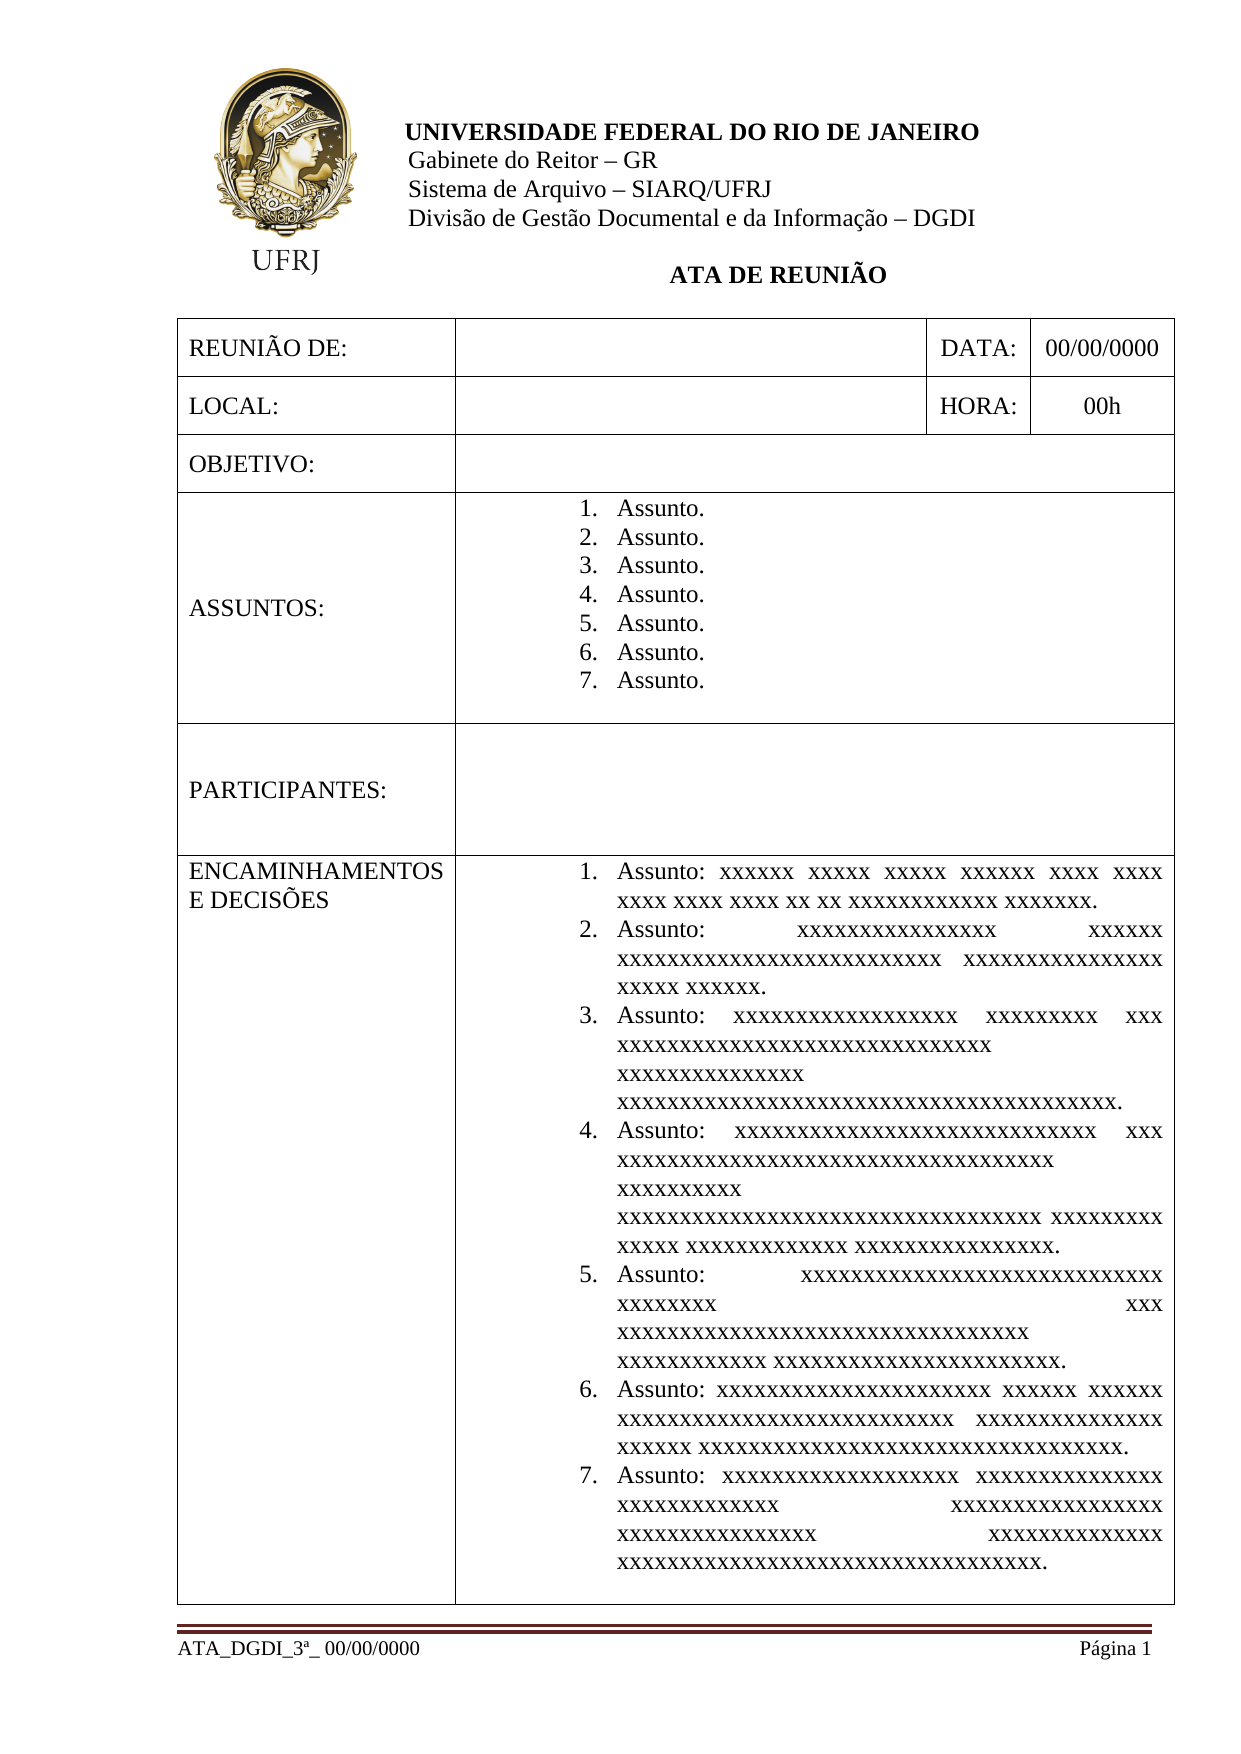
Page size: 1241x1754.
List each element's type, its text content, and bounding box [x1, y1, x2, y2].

table_header 00/00/0000 [1031, 319, 1174, 376]
table_header [456, 319, 926, 376]
table_cell 00h [1031, 377, 1174, 434]
table_cell Assunto. Assunto. Assunto. Assunto. Assunto. Assunto. Assunto. [456, 493, 1174, 723]
table_cell LOCAL: [178, 377, 455, 434]
table_cell ASSUNTOS: [178, 493, 455, 723]
table_header REUNIÃO DE: [178, 319, 455, 376]
table_cell Assunto: xxxxxx xxxxx xxxxx xxxxxx xxxx xxxx xxxx xxxx xxxx xx xx xxxxxxxxxxxx xxxxxxx. Assunto: xxxxxxxxxxxxxxxx xxxxxx xxxxxxxxxxxxxxxxxxxxxxxxxx xxxxxxxxxxxxxxxx xxxxx xxxxxx. Assunto: xxxxxxxxxxxxxxxxxx xxxxxxxxx xxx xxxxxxxxxxxxxxxxxxxxxxxxxxxxxx xxxxxxxxxxxxxxx xxxxxxxxxxxxxxxxxxxxxxxxxxxxxxxxxxxxxxxx. Assunto: xxxxxxxxxxxxxxxxxxxxxxxxxxxxx xxx xxxxxxxxxxxxxxxxxxxxxxxxxxxxxxxxxxx xxxxxxxxxx xxxxxxxxxxxxxxxxxxxxxxxxxxxxxxxxxx xxxxxxxxx xxxxx xxxxxxxxxxxxx xxxxxxxxxxxxxxxx. Assunto: xxxxxxxxxxxxxxxxxxxxxxxxxxxxx xxxxxxxx xxx xxxxxxxxxxxxxxxxxxxxxxxxxxxxxxxxx xxxxxxxxxxxx xxxxxxxxxxxxxxxxxxxxxxx. Assunto: xxxxxxxxxxxxxxxxxxxxxx xxxxxx xxxxxx xxxxxxxxxxxxxxxxxxxxxxxxxxx xxxxxxxxxxxxxxx xxxxxx xxxxxxxxxxxxxxxxxxxxxxxxxxxxxxxxxx. Assunto: xxxxxxxxxxxxxxxxxxx xxxxxxxxxxxxxxx xxxxxxxxxxxxx xxxxxxxxxxxxxxxxx xxxxxxxxxxxxxxxx xxxxxxxxxxxxxx xxxxxxxxxxxxxxxxxxxxxxxxxxxxxxxxxx. [456, 856, 1174, 1604]
table_cell PARTICIPANTES: [178, 724, 455, 855]
table_cell HORA: [927, 377, 1030, 434]
table_cell [456, 724, 1174, 855]
table_cell [456, 435, 1174, 492]
table_cell [456, 377, 926, 434]
table_cell ENCAMINHAMENTOS E DECISÕES [178, 856, 455, 1604]
table_header DATA: [927, 319, 1030, 376]
table_cell OBJETIVO: [178, 435, 455, 492]
